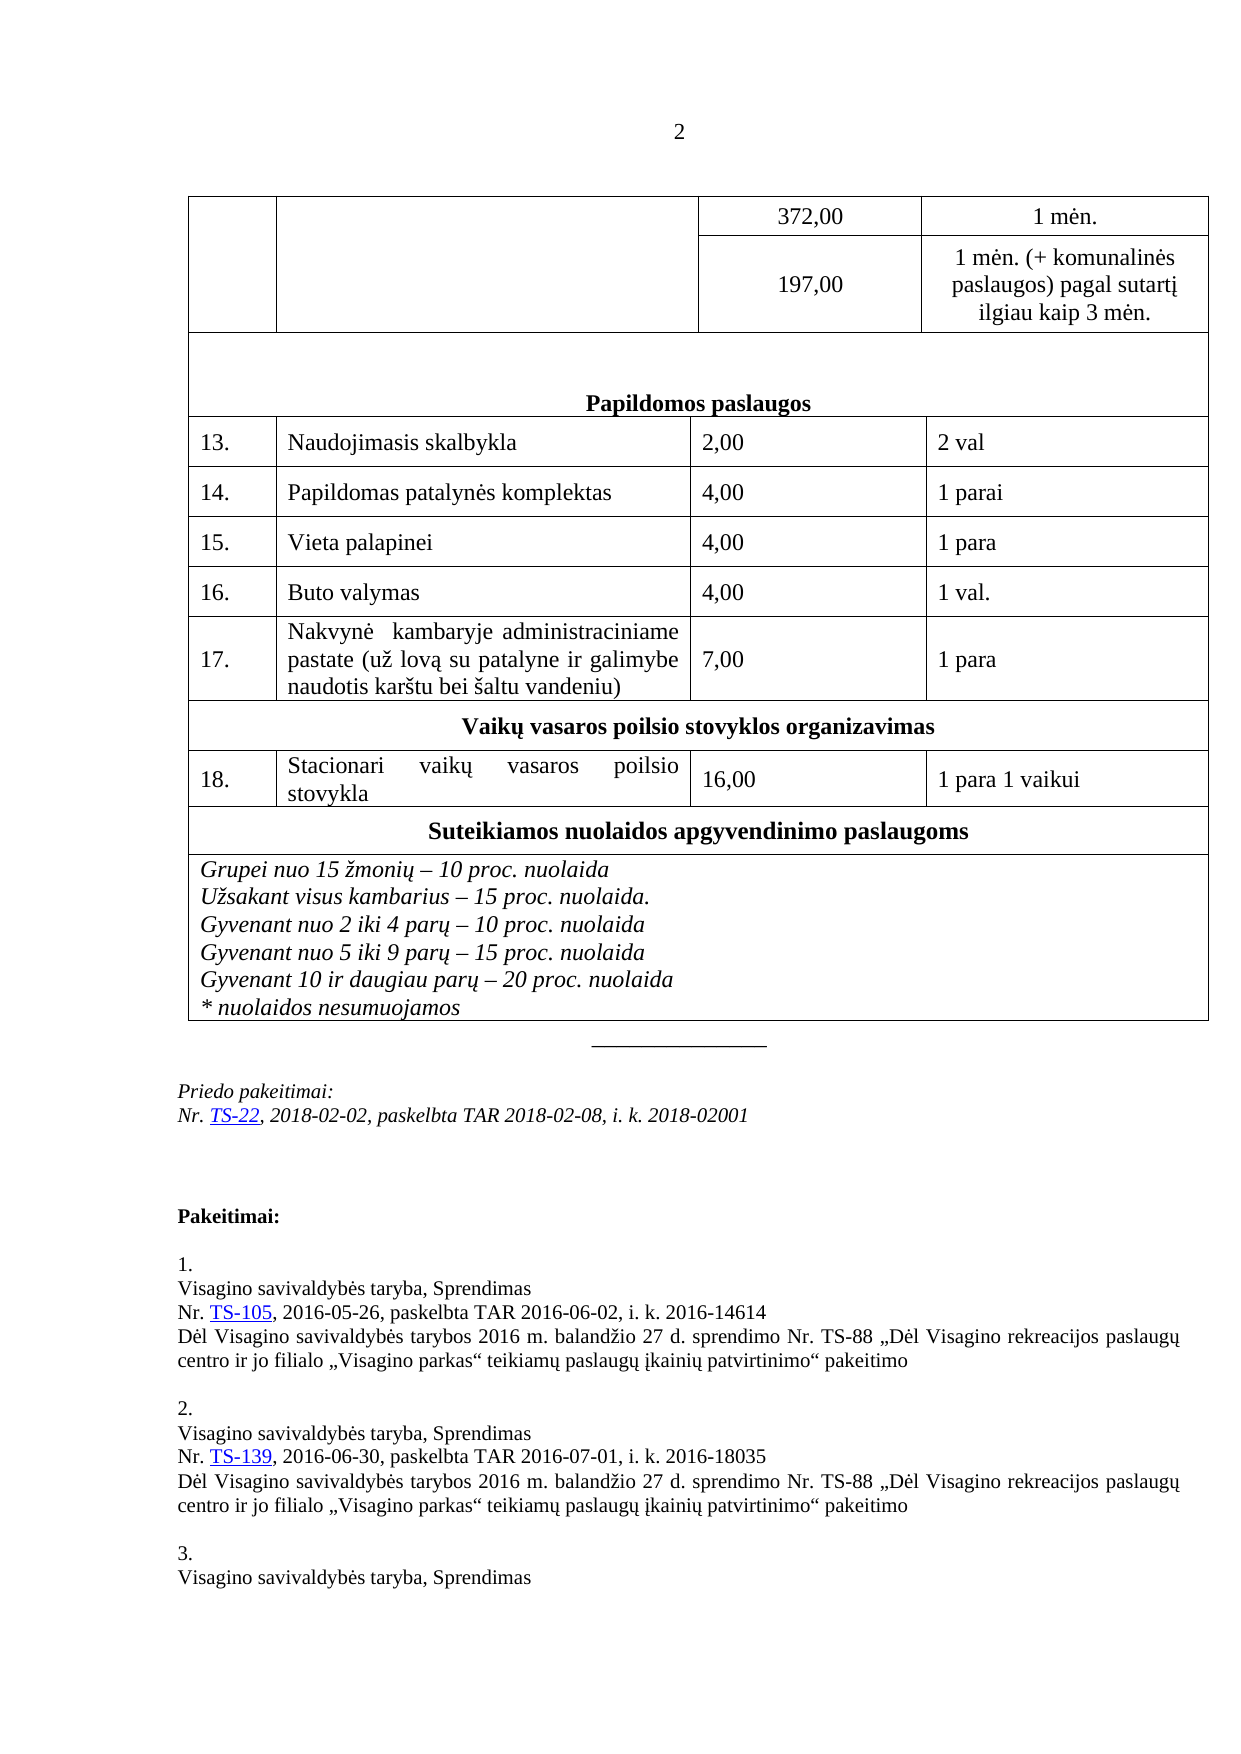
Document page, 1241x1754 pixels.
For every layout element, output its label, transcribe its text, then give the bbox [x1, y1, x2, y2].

table_cell Vaikų vasaros poilsio stovyklos organizavimas [189, 701, 1208, 750]
table_cell Stacionari vaikų vasaros poilsio stovykla [277, 751, 690, 806]
text 1. [177, 1252, 1181, 1276]
table_cell 1 mėn. [922, 197, 1208, 234]
table_cell Naudojimasis skalbykla [277, 417, 690, 466]
text Priedo pakeitimai: [177, 1079, 1181, 1103]
table_cell Grupei nuo 15 žmonių – 10 proc. nuolaida Užsakant visus kambarius – 15 proc. nuolaida. Gyvenant nuo 2 iki 4 parų – 10 proc. nuolaida Gyvenant nuo 5 iki 9 parų – 15 proc. nuolaida Gyvenant 10 ir daugiau parų – 20 proc. nuolaida * nuolaidos nesumuojamos [189, 855, 1208, 1020]
table_cell Buto valymas [277, 567, 690, 616]
text Visagino savivaldybės taryba, Sprendimas [177, 1420, 1181, 1444]
table_cell 2,00 [691, 417, 926, 466]
text Nr. TS-105, 2016-05-26, paskelbta TAR 2016-06-02, i. k. 2016-14614 [177, 1300, 1181, 1324]
table_cell Papildomos paslaugos [189, 333, 1208, 416]
table_cell [277, 197, 698, 332]
table_cell 4,00 [691, 567, 926, 616]
table_cell 16. [189, 567, 276, 616]
text Nr. TS-139, 2016-06-30, paskelbta TAR 2016-07-01, i. k. 2016-18035 [177, 1444, 1181, 1468]
table_cell 14. [189, 467, 276, 516]
table_cell 7,00 [691, 617, 926, 700]
table_cell 1 para 1 vaikui [927, 751, 1208, 806]
text Dėl Visagino savivaldybės tarybos 2016 m. balandžio 27 d. sprendimo Nr. TS-88 „Dėl Visagino rekreacijos paslaugų centro ir jo filialo „Visagino parkas“ teikiamų paslaugų įkainių patvirtinimo“ pakeitimo [177, 1324, 1181, 1372]
text Dėl Visagino savivaldybės tarybos 2016 m. balandžio 27 d. sprendimo Nr. TS-88 „Dėl Visagino rekreacijos paslaugų centro ir jo filialo „Visagino parkas“ teikiamų paslaugų įkainių patvirtinimo“ pakeitimo [177, 1468, 1181, 1517]
table_cell 197,00 [699, 236, 921, 332]
table_cell 1 para [927, 617, 1208, 700]
table_cell [189, 197, 276, 332]
table_cell 1 parai [927, 467, 1208, 516]
text 3. [177, 1541, 1181, 1565]
table_cell 17. [189, 617, 276, 700]
table_cell 2 val [927, 417, 1208, 466]
table_cell 1 val. [927, 567, 1208, 616]
table_cell 4,00 [691, 517, 926, 566]
table_cell 13. [189, 417, 276, 466]
table_cell Nakvynė kambaryje administraciniame pastate (už lovą su patalyne ir galimybe naudotis karštu bei šaltu vandeniu) [277, 617, 690, 700]
text Visagino savivaldybės taryba, Sprendimas [177, 1276, 1181, 1300]
table_cell 15. [189, 517, 276, 566]
text Nr. TS-22, 2018-02-02, paskelbta TAR 2018-02-08, i. k. 2018-02001 [177, 1103, 1181, 1127]
text Visagino savivaldybės taryba, Sprendimas [177, 1565, 1181, 1589]
table_cell 18. [189, 751, 276, 806]
table_cell Suteikiamos nuolaidos apgyvendinimo paslaugoms [189, 807, 1208, 854]
table_cell 1 para [927, 517, 1208, 566]
table_cell Vieta palapinei [277, 517, 690, 566]
text Pakeitimai: [177, 1204, 1181, 1228]
table_cell 1 mėn. (+ komunalinės paslaugos) pagal sutartį ilgiau kaip 3 mėn. [922, 236, 1208, 332]
table_cell 16,00 [691, 751, 926, 806]
table_cell 4,00 [691, 467, 926, 516]
table_cell Papildomas patalynės komplektas [277, 467, 690, 516]
text 2. [177, 1396, 1181, 1420]
text ______________ [177, 1021, 1181, 1050]
table_cell 372,00 [699, 197, 921, 234]
